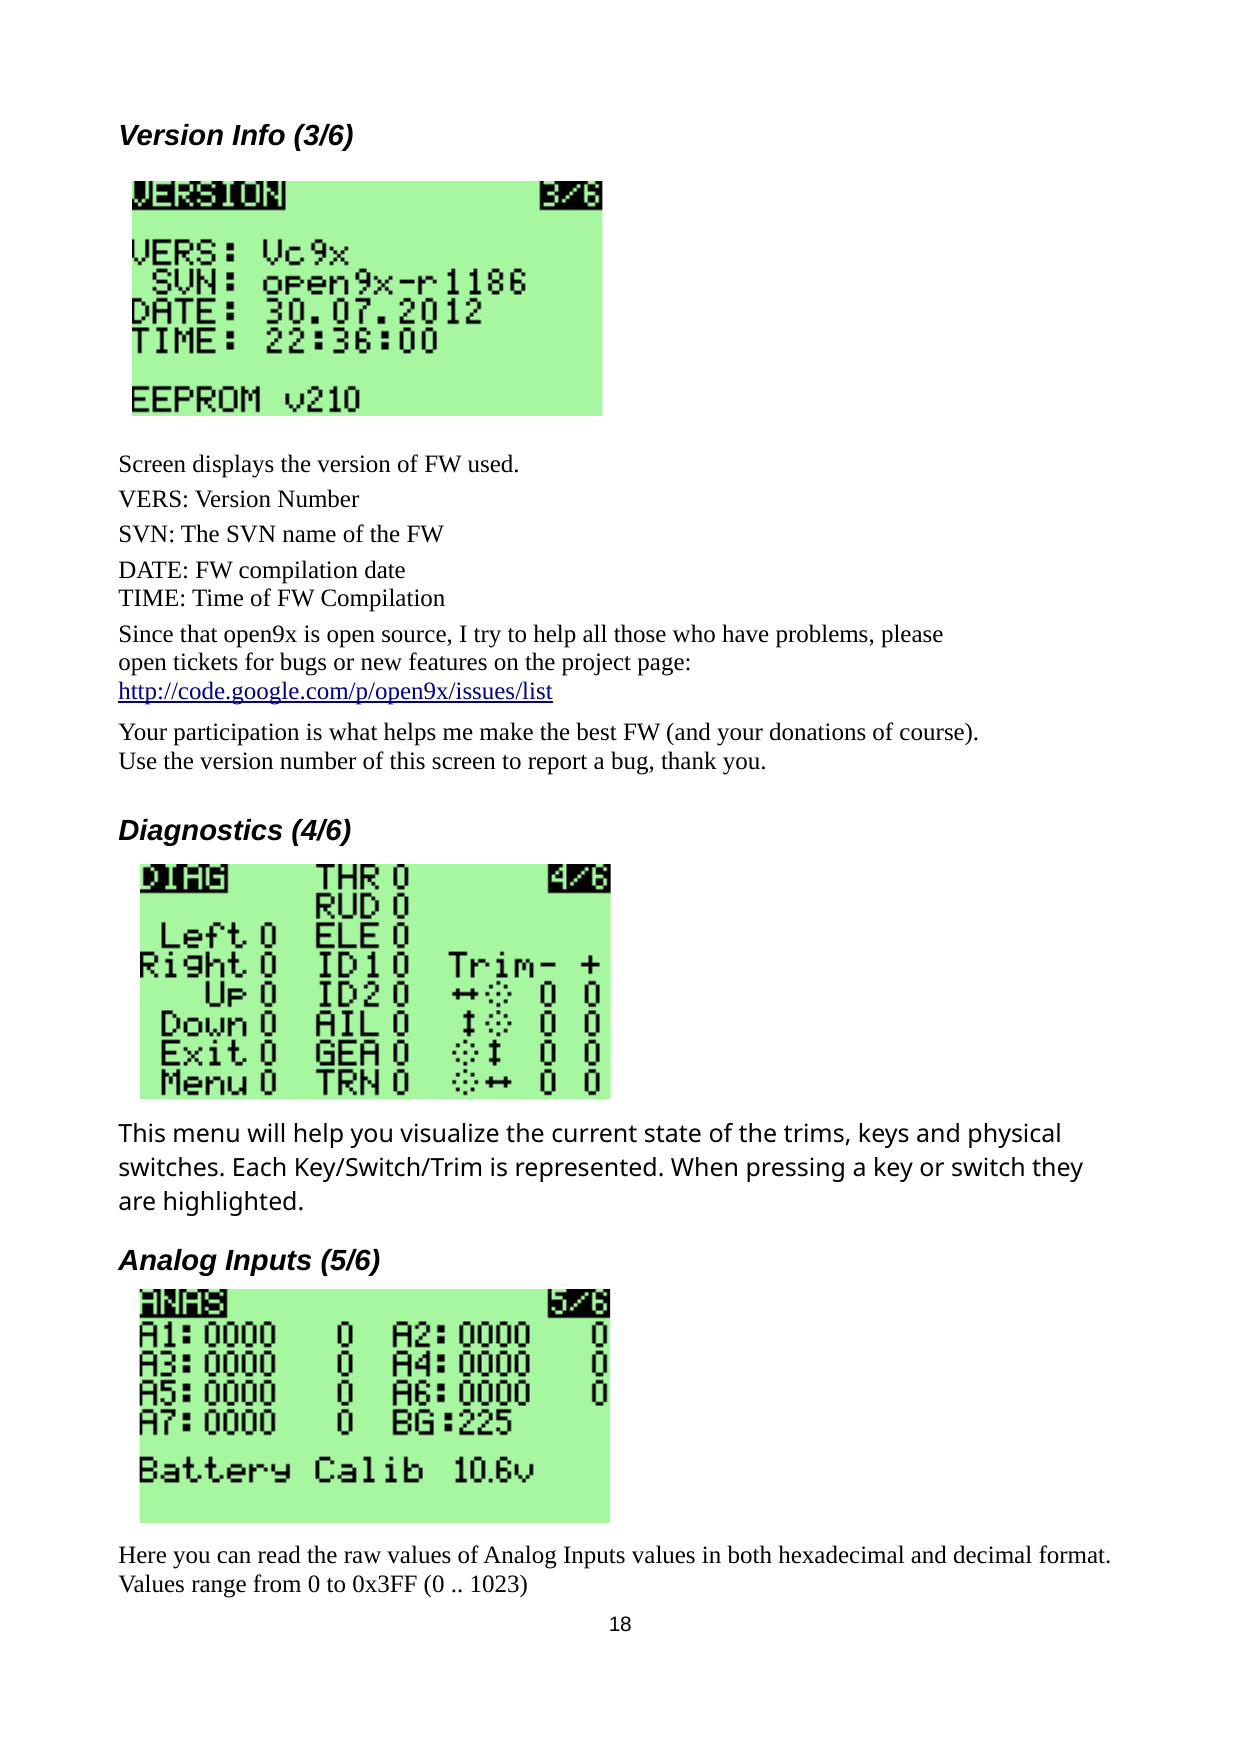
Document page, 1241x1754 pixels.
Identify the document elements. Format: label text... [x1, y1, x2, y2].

text VERS: Version Number [118, 484, 1122, 513]
text SVN: The SVN name of the FW [118, 519, 1122, 548]
text Here you can read the raw values ​​of Analog Inputs values in both hexadecimal and decimal format. Values ​​range from 0 to 0x3FF (0 .. 1023) [118, 1289, 1122, 1598]
subtitle Analog Inputs (5/6) [118, 1243, 1122, 1277]
subtitle Diagnostics (4/6) [118, 812, 1122, 846]
text DATE: FW compilation date TIME: Time of FW Compilation [118, 555, 1122, 612]
text This menu will help you visualize the current state of the trims, keys and physical switches. Each Key/Switch/Trim is represented. When pressing a key or switch they are highlighted. [118, 858, 1122, 1218]
text Your participation is what helps me make the best FW (and your donations of course). Use the version number of this screen to report a bug, thank you. [118, 717, 1122, 775]
picture [139, 1289, 611, 1523]
subtitle Version Info (3/6) [118, 118, 1122, 152]
picture [132, 181, 603, 416]
text Since that open9x is open source, I try to help all those who have problems, please open tickets for bugs or new features on the project page: http://code.google.com/p/open9x/issues/list [118, 619, 1122, 705]
text Screen displays the version of FW used. [118, 449, 1122, 478]
picture [140, 864, 611, 1099]
